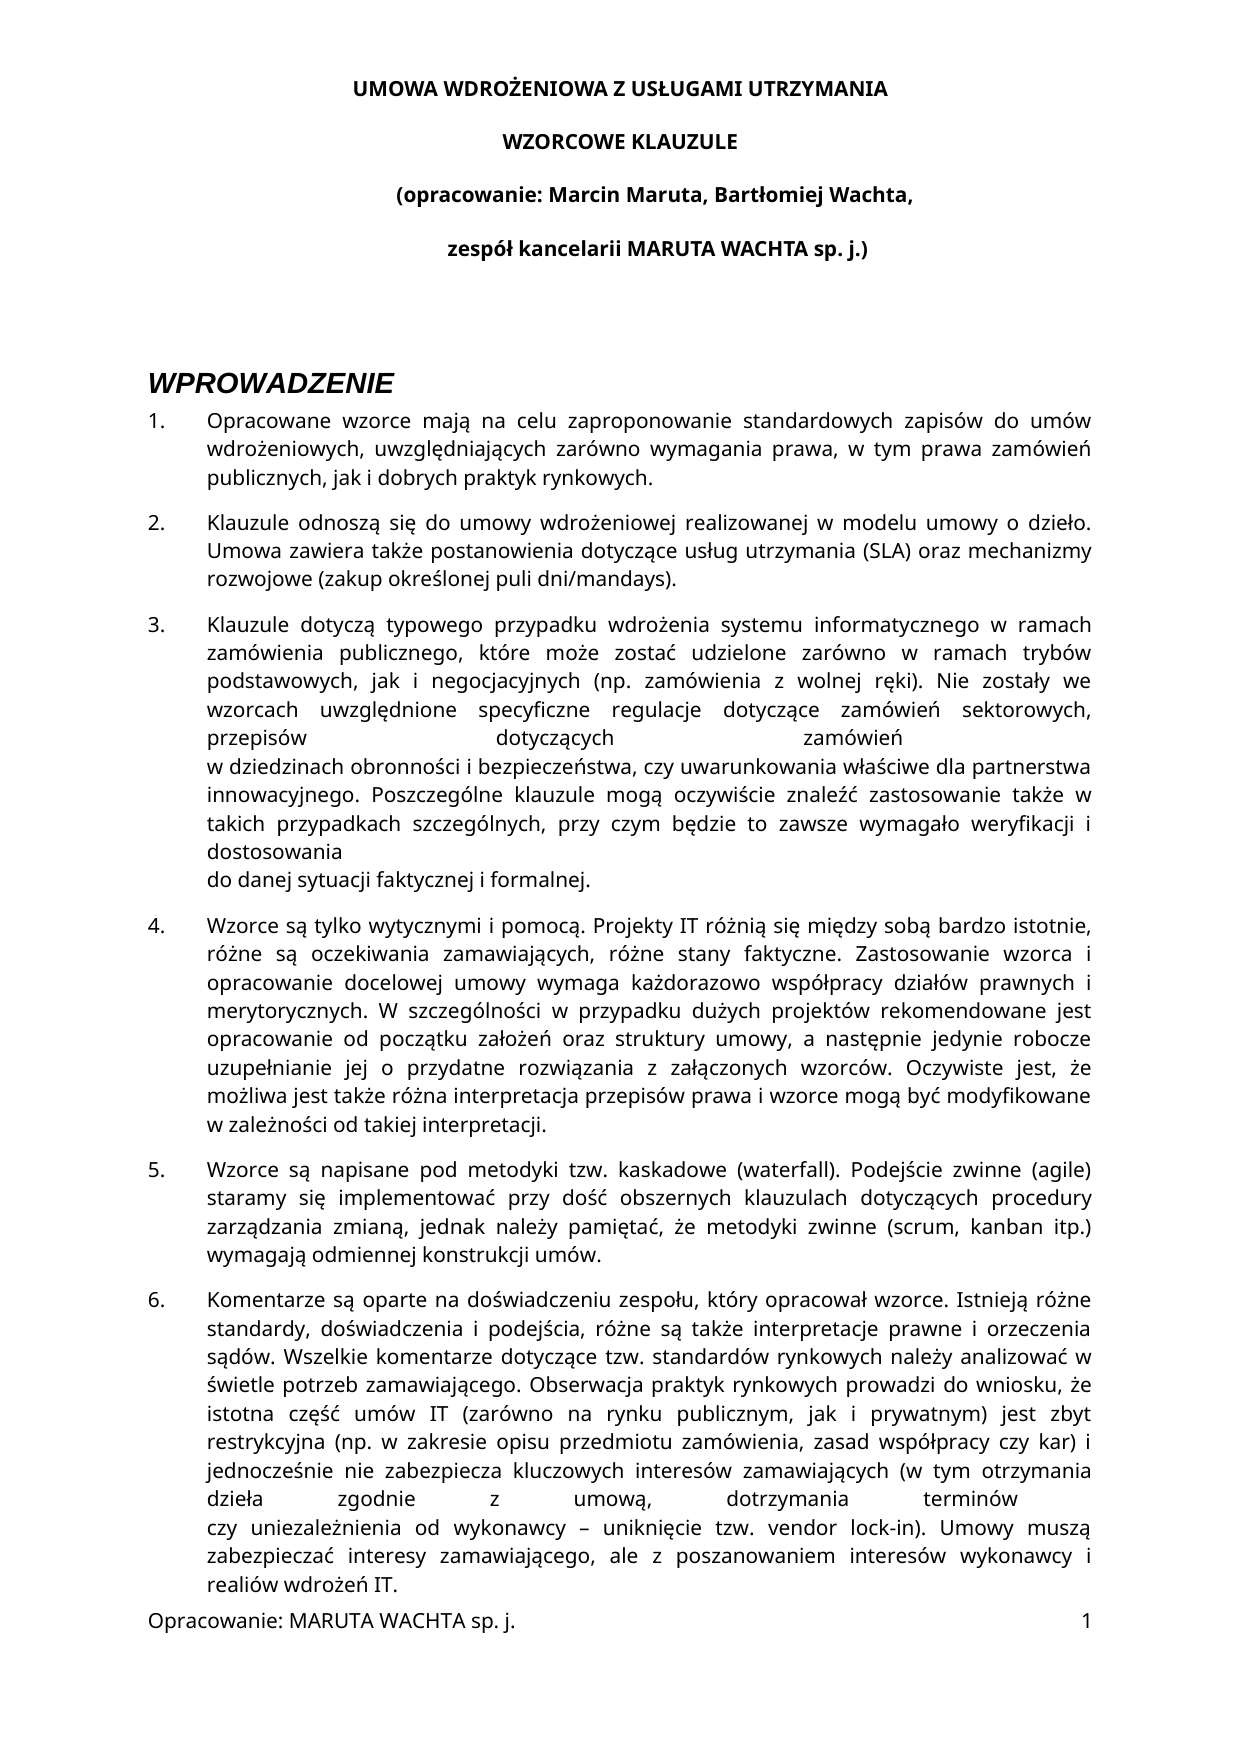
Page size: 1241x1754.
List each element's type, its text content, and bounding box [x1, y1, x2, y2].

list Wzorce są napisane pod metodyki tzw. kaskadowe (waterfall). Podejście zwinne (agile) staramy się implementować przy dość obszernych klauzulach dotyczących procedury zarządzania zmianą, jednak należy pamiętać, że metodyki zwinne (scrum, kanban itp.) wymagają odmiennej konstrukcji umów. [148, 1155, 1093, 1269]
list Klauzule dotyczą typowego przypadku wdrożenia systemu informatycznego w ramach zamówienia publicznego, które może zostać udzielone zarówno w ramach trybów podstawowych, jak i negocjacyjnych (np. zamówienia z wolnej ręki). Nie zostały we wzorcach uwzględnione specyficzne regulacje dotyczące zamówień sektorowych, przepisów dotyczących zamówień w dziedzinach obronności i bezpieczeństwa, czy uwarunkowania właściwe dla partnerstwa innowacyjnego. Poszczególne klauzule mogą oczywiście znaleźć zastosowanie także w takich przypadkach szczególnych, przy czym będzie to zawsze wymagało weryfikacji i dostosowania do danej sytuacji faktycznej i formalnej. [148, 610, 1093, 894]
list Klauzule odnoszą się do umowy wdrożeniowej realizowanej w modelu umowy o dzieło. Umowa zawiera także postanowienia dotyczące usług utrzymania (SLA) oraz mechanizmy rozwojowe (zakup określonej puli dni/mandays). [148, 508, 1093, 593]
subtitle WPROWADZENIE [148, 366, 1093, 399]
list Komentarze są oparte na doświadczeniu zespołu, który opracował wzorce. Istnieją różne standardy, doświadczenia i podejścia, różne są także interpretacje prawne i orzeczenia sądów. Wszelkie komentarze dotyczące tzw. standardów rynkowych należy analizować w świetle potrzeb zamawiającego. Obserwacja praktyk rynkowych prowadzi do wniosku, że istotna część umów IT (zarówno na rynku publicznym, jak i prywatnym) jest zbyt restrykcyjna (np. w zakresie opisu przedmiotu zamówienia, zasad współpracy czy kar) i jednocześnie nie zabezpiecza kluczowych interesów zamawiających (w tym otrzymania dzieła zgodnie z umową, dotrzymania terminów czy uniezależnienia od wykonawcy – uniknięcie tzw. vendor lock-in). Umowy muszą zabezpieczać interesy zamawiającego, ale z poszanowaniem interesów wykonawcy i realiów wdrożeń IT. [148, 1285, 1093, 1598]
subtitle WZORCOWE KLAUZULE [148, 127, 1093, 156]
subtitle UMOWA WDROŻENIOWA Z USŁUGAMI UTRZYMANIA [148, 74, 1093, 102]
text (opracowanie: Marcin Maruta, Bartłomiej Wachta, [223, 181, 1093, 209]
text zespół kancelarii MARUTA WACHTA sp. j.) [223, 234, 1093, 262]
list Wzorce są tylko wytycznymi i pomocą. Projekty IT różnią się między sobą bardzo istotnie, różne są oczekiwania zamawiających, różne stany faktyczne. Zastosowanie wzorca i opracowanie docelowej umowy wymaga każdorazowo współpracy działów prawnych i merytorycznych. W szczególności w przypadku dużych projektów rekomendowane jest opracowanie od początku założeń oraz struktury umowy, a następnie jedynie robocze uzupełnianie jej o przydatne rozwiązania z załączonych wzorców. Oczywiste jest, że możliwa jest także różna interpretacja przepisów prawa i wzorce mogą być modyfikowane w zależności od takiej interpretacji. [148, 911, 1093, 1138]
list Opracowane wzorce mają na celu zaproponowanie standardowych zapisów do umów wdrożeniowych, uwzględniających zarówno wymagania prawa, w tym prawa zamówień publicznych, jak i dobrych praktyk rynkowych. [148, 406, 1093, 491]
